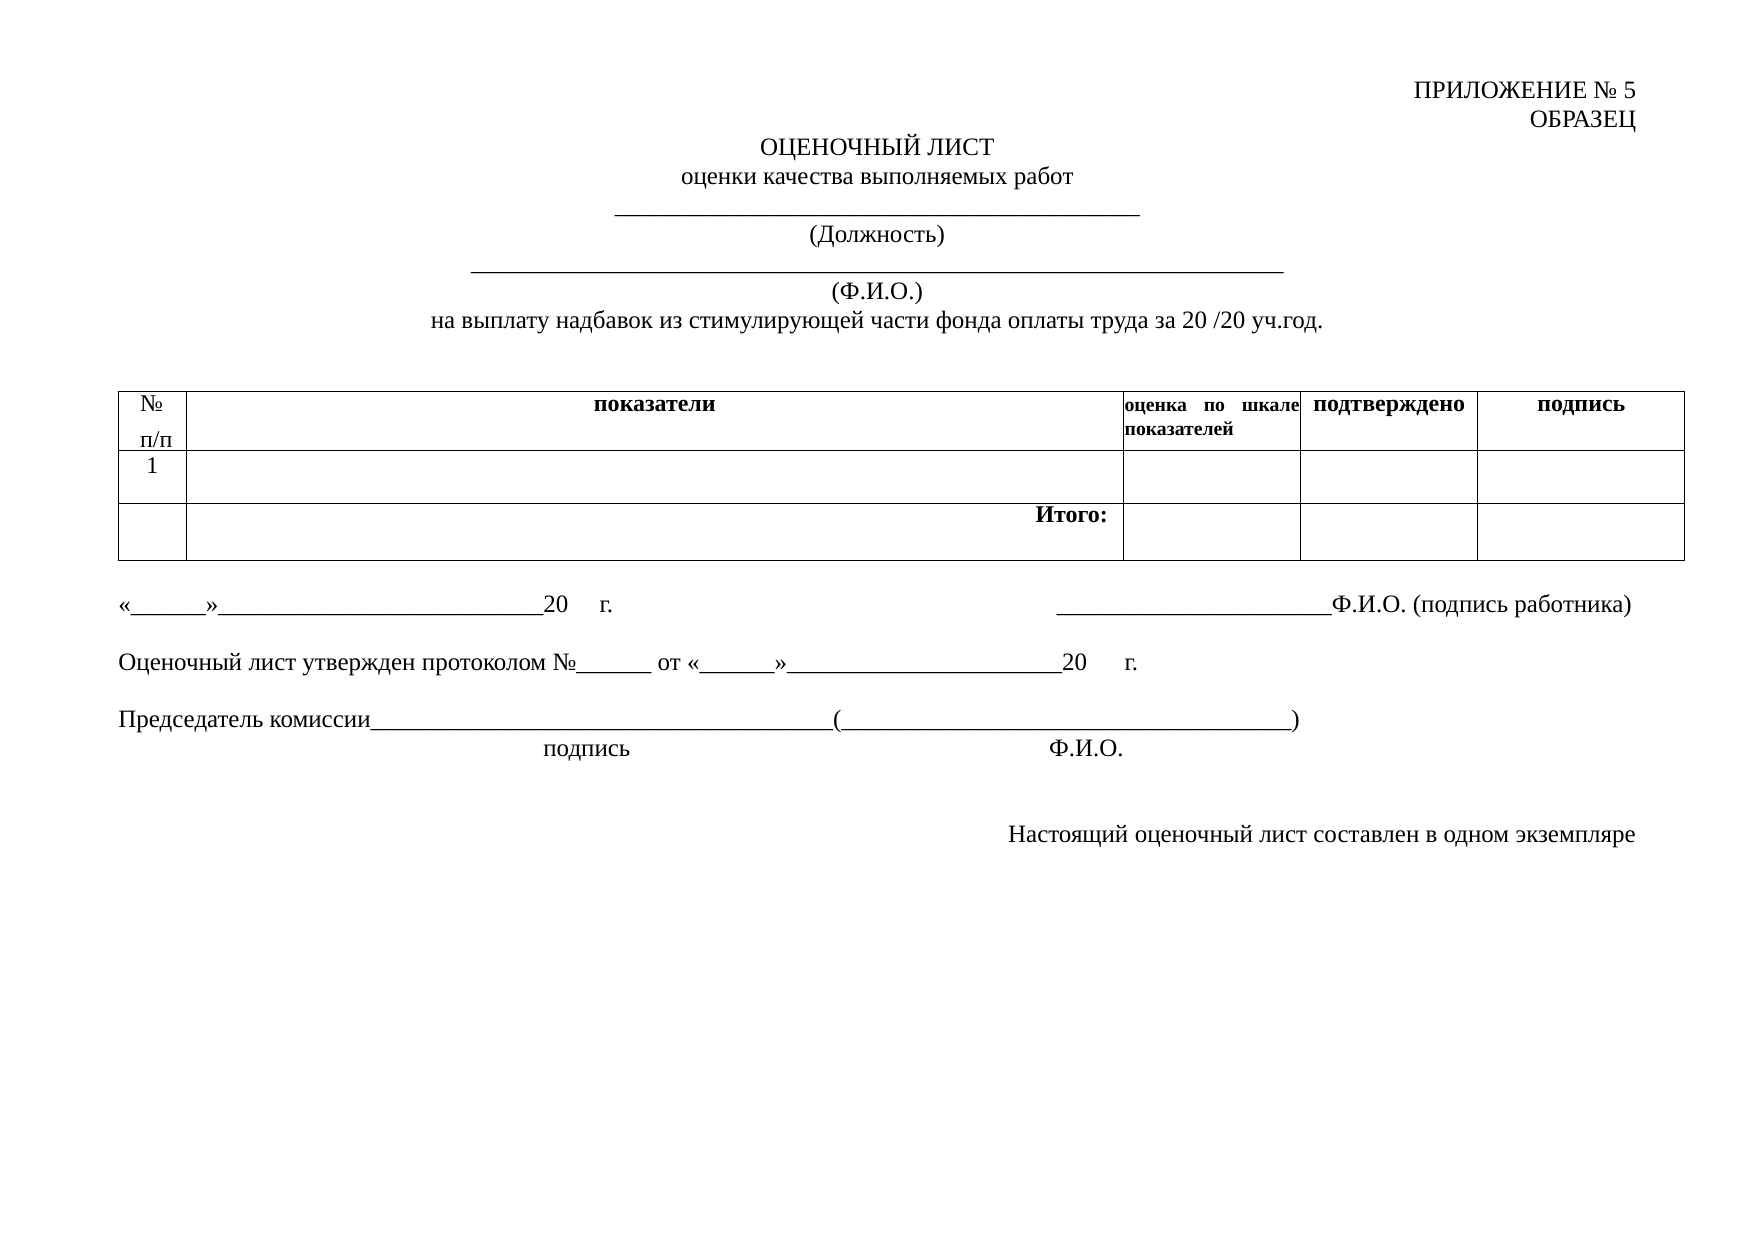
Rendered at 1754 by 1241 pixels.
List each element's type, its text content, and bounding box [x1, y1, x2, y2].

table_cell [1124, 504, 1300, 560]
table_cell [1301, 451, 1477, 503]
table_cell [1301, 504, 1477, 560]
table_header № п/п [119, 392, 140, 450]
table_header подтверждено [1301, 416, 1477, 450]
text _________________________________________________________________ [118, 247, 1636, 276]
text «______»__________________________20 г. ______________________Ф.И.О. (подпись работника) [118, 589, 1636, 618]
text __________________________________________ [118, 190, 1636, 219]
text (Должность) [118, 219, 1636, 247]
text на выплату надбавок из стимулирующей части фонда оплаты труда за 20 /20 уч.год. [118, 305, 1636, 334]
text ОЦЕНОЧНЫЙ ЛИСТ [118, 132, 1636, 161]
text (Ф.И.О.) [118, 276, 1636, 305]
text Оценочный лист утвержден протоколом №______ от «______»______________________20 г. [118, 647, 1636, 676]
table_header подпись [1478, 392, 1684, 450]
table_cell [1124, 451, 1300, 503]
table_cell [1478, 451, 1684, 503]
text ПРИЛОЖЕНИЕ № 5 [118, 75, 1636, 104]
text подпись Ф.И.О. [118, 733, 1636, 762]
table_cell [187, 451, 1123, 503]
table_header показатели [187, 392, 1123, 450]
table_cell [119, 504, 186, 560]
table_cell 1 [119, 451, 186, 503]
text Настоящий оценочный лист составлен в одном экземпляре [118, 819, 1636, 848]
table_cell [1478, 504, 1684, 560]
text Председатель комиссии_____________________________________(____________________________________) [118, 704, 1636, 733]
text ОБРАЗЕЦ [118, 104, 1636, 132]
table_cell Итого: [187, 504, 1123, 560]
text оценки качества выполняемых работ [118, 161, 1636, 190]
table_header оценка по шкале показателей [1124, 392, 1300, 450]
